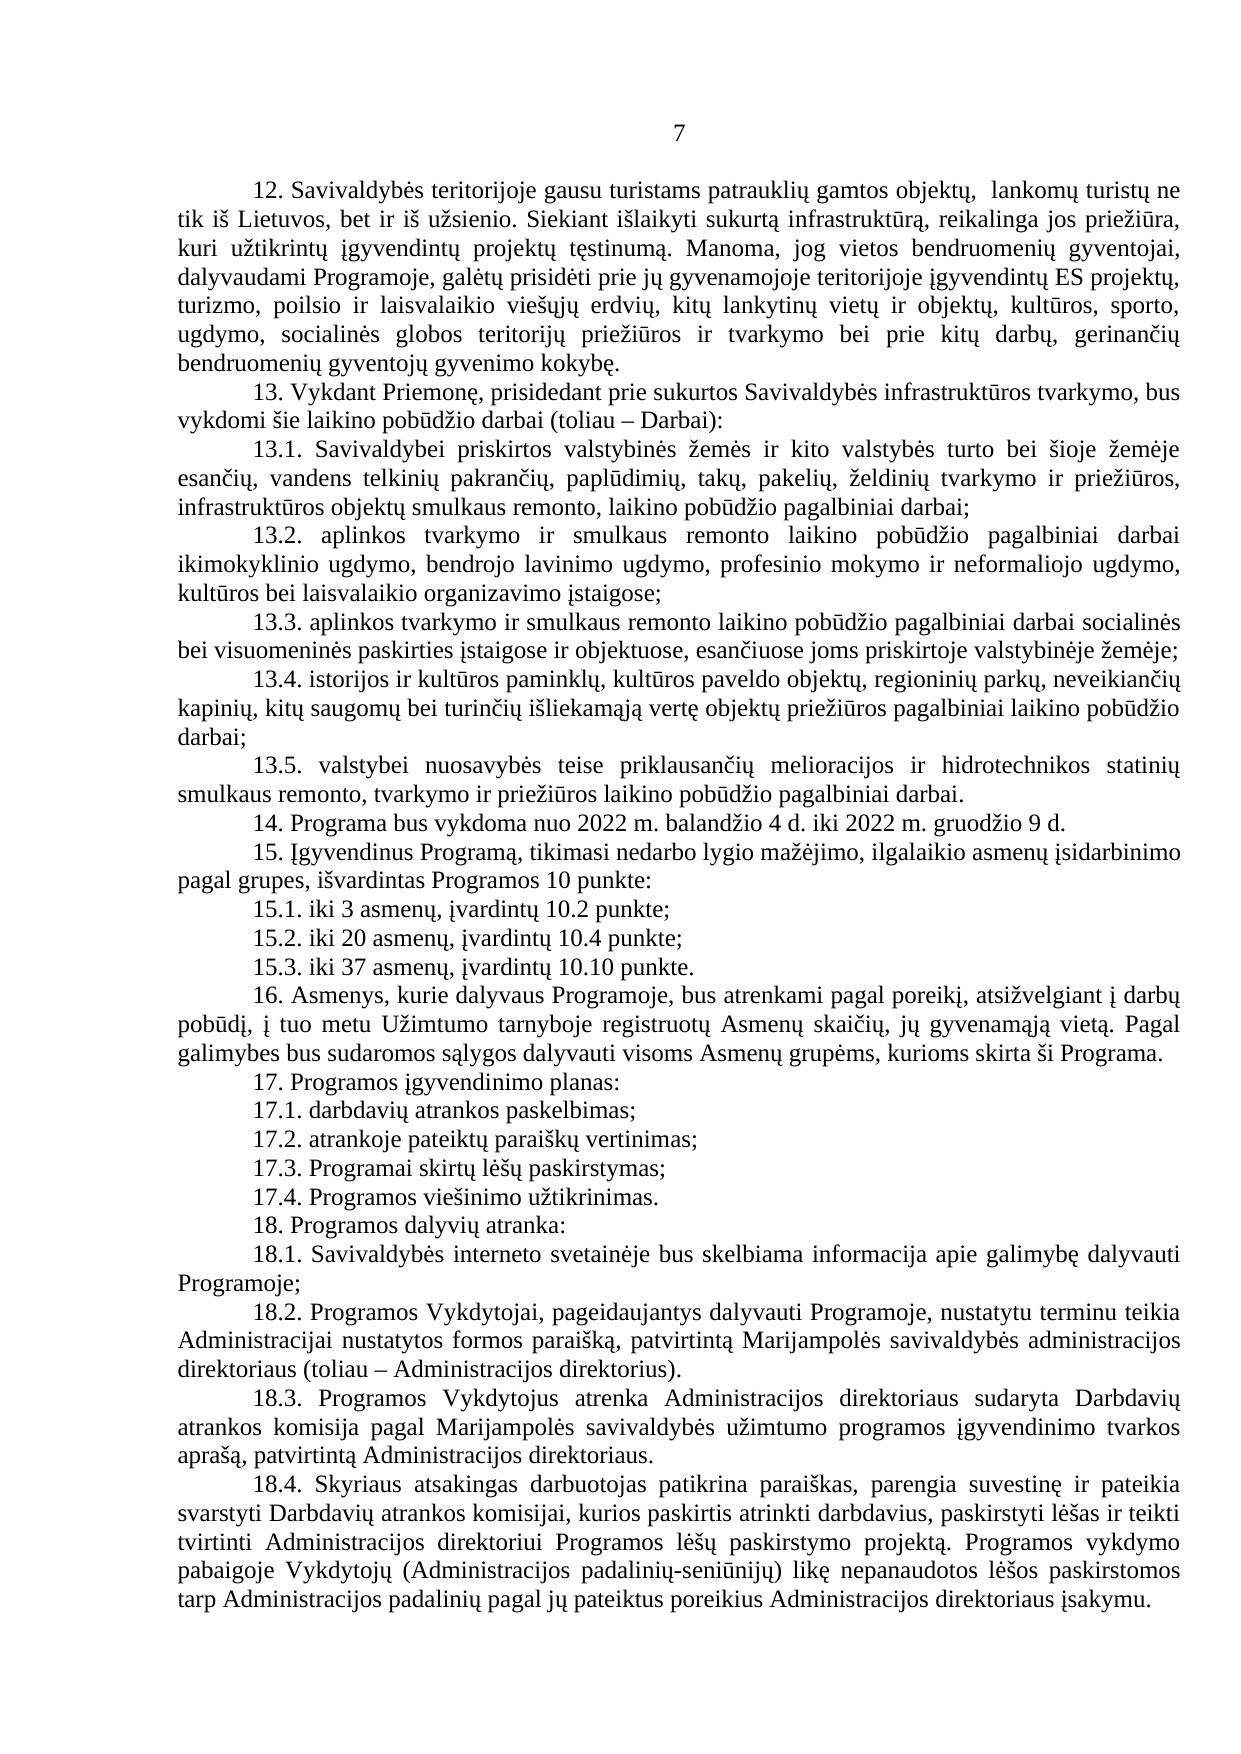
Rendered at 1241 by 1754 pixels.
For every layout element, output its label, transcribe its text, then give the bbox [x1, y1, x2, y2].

text 15.2. iki 20 asmenų, įvardintų 10.4 punkte; [177, 923, 1181, 952]
text 14. Programa bus vykdoma nuo 2022 m. balandžio 4 d. iki 2022 m. gruodžio 9 d. [177, 808, 1181, 837]
text 18.2. Programos Vykdytojai, pageidaujantys dalyvauti Programoje, nustatytu terminu teikia Administracijai nustatytos formos paraišką, patvirtintą Marijampolės savivaldybės administracijos direktoriaus (toliau – Administracijos direktorius). [177, 1297, 1181, 1383]
text 17.4. Programos viešinimo užtikrinimas. [177, 1182, 1181, 1211]
text 17.2. atrankoje pateiktų paraiškų vertinimas; [177, 1124, 1181, 1153]
text 15. Įgyvendinus Programą, tikimasi nedarbo lygio mažėjimo, ilgalaikio asmenų įsidarbinimo pagal grupes, išvardintas Programos 10 punkte: [177, 837, 1181, 894]
text 15.3. iki 37 asmenų, įvardintų 10.10 punkte. [177, 952, 1181, 981]
text 13.5. valstybei nuosavybės teise priklausančių melioracijos ir hidrotechnikos statinių smulkaus remonto, tvarkymo ir priežiūros laikino pobūdžio pagalbiniai darbai. [177, 751, 1181, 808]
text 17.1. darbdavių atrankos paskelbimas; [177, 1096, 1181, 1124]
text 15.1. iki 3 asmenų, įvardintų 10.2 punkte; [177, 894, 1181, 923]
text 13. Vykdant Priemonę, prisidedant prie sukurtos Savivaldybės infrastruktūros tvarkymo, bus vykdomi šie laikino pobūdžio darbai (toliau – Darbai): [177, 377, 1181, 434]
text 18.4. Skyriaus atsakingas darbuotojas patikrina paraiškas, parengia suvestinę ir pateikia svarstyti Darbdavių atrankos komisijai, kurios paskirtis atrinkti darbdavius, paskirstyti lėšas ir teikti tvirtinti Administracijos direktoriui Programos lėšų paskirstymo projektą. Programos vykdymo pabaigoje Vykdytojų (Administracijos padalinių-seniūnijų) likę nepanaudotos lėšos paskirstomos tarp Administracijos padalinių pagal jų pateiktus poreikius Administracijos direktoriaus įsakymu. [177, 1469, 1181, 1613]
text 17.3. Programai skirtų lėšų paskirstymas; [177, 1153, 1181, 1182]
text 17. Programos įgyvendinimo planas: [177, 1067, 1181, 1096]
text 18.1. Savivaldybės interneto svetainėje bus skelbiama informacija apie galimybę dalyvauti Programoje; [177, 1239, 1181, 1297]
text 12. Savivaldybės teritorijoje gausu turistams patrauklių gamtos objektų, lankomų turistų ne tik iš Lietuvos, bet ir iš užsienio. Siekiant išlaikyti sukurtą infrastruktūrą, reikalinga jos priežiūra, kuri užtikrintų įgyvendintų projektų tęstinumą. Manoma, jog vietos bendruomenių gyventojai, dalyvaudami Programoje, galėtų prisidėti prie jų gyvenamojoje teritorijoje įgyvendintų ES projektų, turizmo, poilsio ir laisvalaikio viešųjų erdvių, kitų lankytinų vietų ir objektų, kultūros, sporto, ugdymo, socialinės globos teritorijų priežiūros ir tvarkymo bei prie kitų darbų, gerinančių bendruomenių gyventojų gyvenimo kokybę. [177, 176, 1181, 377]
text 13.1. Savivaldybei priskirtos valstybinės žemės ir kito valstybės turto bei šioje žemėje esančių, vandens telkinių pakrančių, paplūdimių, takų, pakelių, želdinių tvarkymo ir priežiūros, infrastruktūros objektų smulkaus remonto, laikino pobūdžio pagalbiniai darbai; [177, 434, 1181, 521]
text 18. Programos dalyvių atranka: [177, 1211, 1181, 1239]
text 16. Asmenys, kurie dalyvaus Programoje, bus atrenkami pagal poreikį, atsižvelgiant į darbų pobūdį, į tuo metu Užimtumo tarnyboje registruotų Asmenų skaičių, jų gyvenamąją vietą. Pagal galimybes bus sudaromos sąlygos dalyvauti visoms Asmenų grupėms, kurioms skirta ši Programa. [177, 981, 1181, 1067]
text 13.4. istorijos ir kultūros paminklų, kultūros paveldo objektų, regioninių parkų, neveikiančių kapinių, kitų saugomų bei turinčių išliekamąją vertę objektų priežiūros pagalbiniai laikino pobūdžio darbai; [177, 664, 1181, 751]
text 13.2. aplinkos tvarkymo ir smulkaus remonto laikino pobūdžio pagalbiniai darbai ikimokyklinio ugdymo, bendrojo lavinimo ugdymo, profesinio mokymo ir neformaliojo ugdymo, kultūros bei laisvalaikio organizavimo įstaigose; [177, 521, 1181, 607]
text 18.3. Programos Vykdytojus atrenka Administracijos direktoriaus sudaryta Darbdavių atrankos komisija pagal Marijampolės savivaldybės užimtumo programos įgyvendinimo tvarkos aprašą, patvirtintą Administracijos direktoriaus. [177, 1383, 1181, 1469]
text 13.3. aplinkos tvarkymo ir smulkaus remonto laikino pobūdžio pagalbiniai darbai socialinės bei visuomeninės paskirties įstaigose ir objektuose, esančiuose joms priskirtoje valstybinėje žemėje; [177, 607, 1181, 664]
